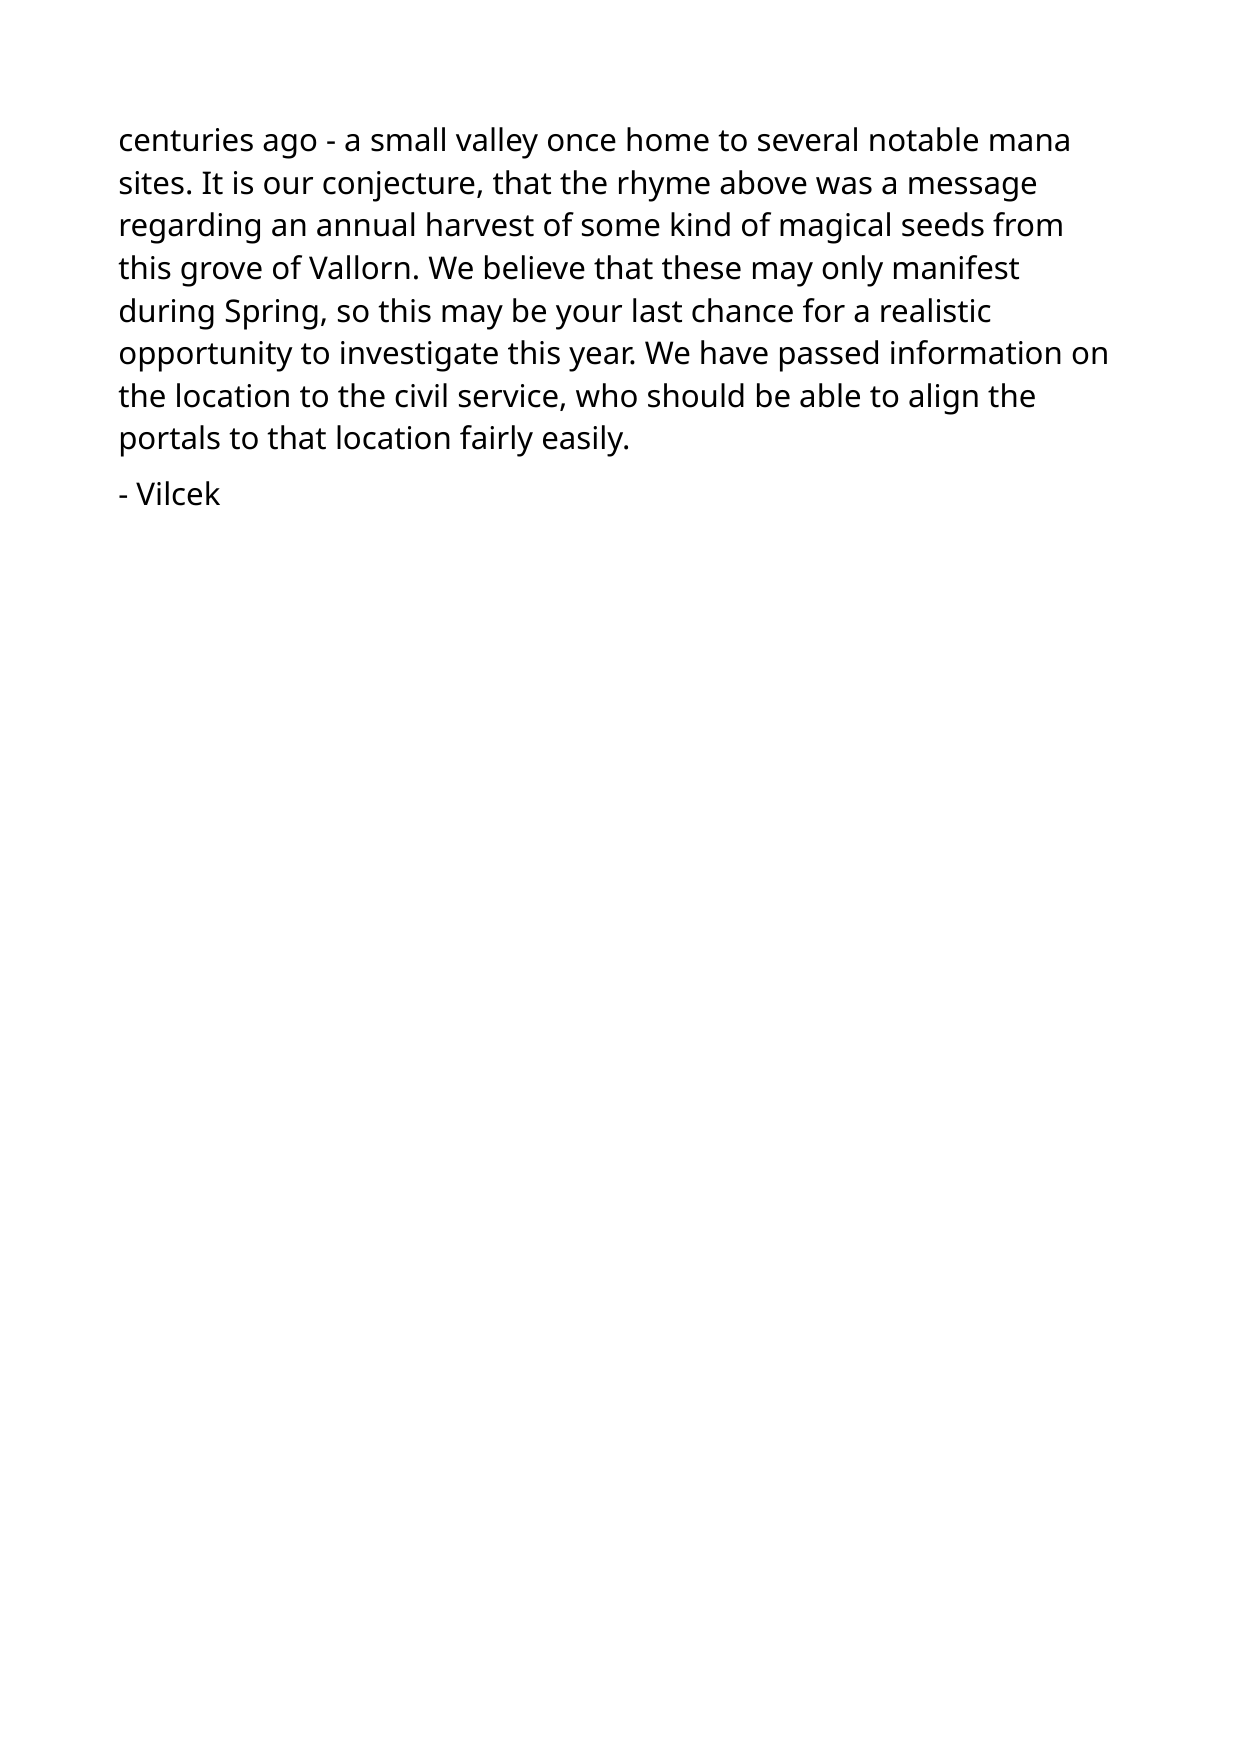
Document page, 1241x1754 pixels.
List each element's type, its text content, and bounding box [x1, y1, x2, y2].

text centuries ago - a small valley once home to several notable mana sites. It is our conjecture, that the rhyme above was a message regarding an annual harvest of some kind of magical seeds from this grove of Vallorn. We believe that these may only manifest during Spring, so this may be your last chance for a realistic opportunity to investigate this year. We have passed information on the location to the civil service, who should be able to align the portals to that location fairly easily. [118, 118, 1122, 459]
text - Vilcek [118, 471, 1122, 514]
